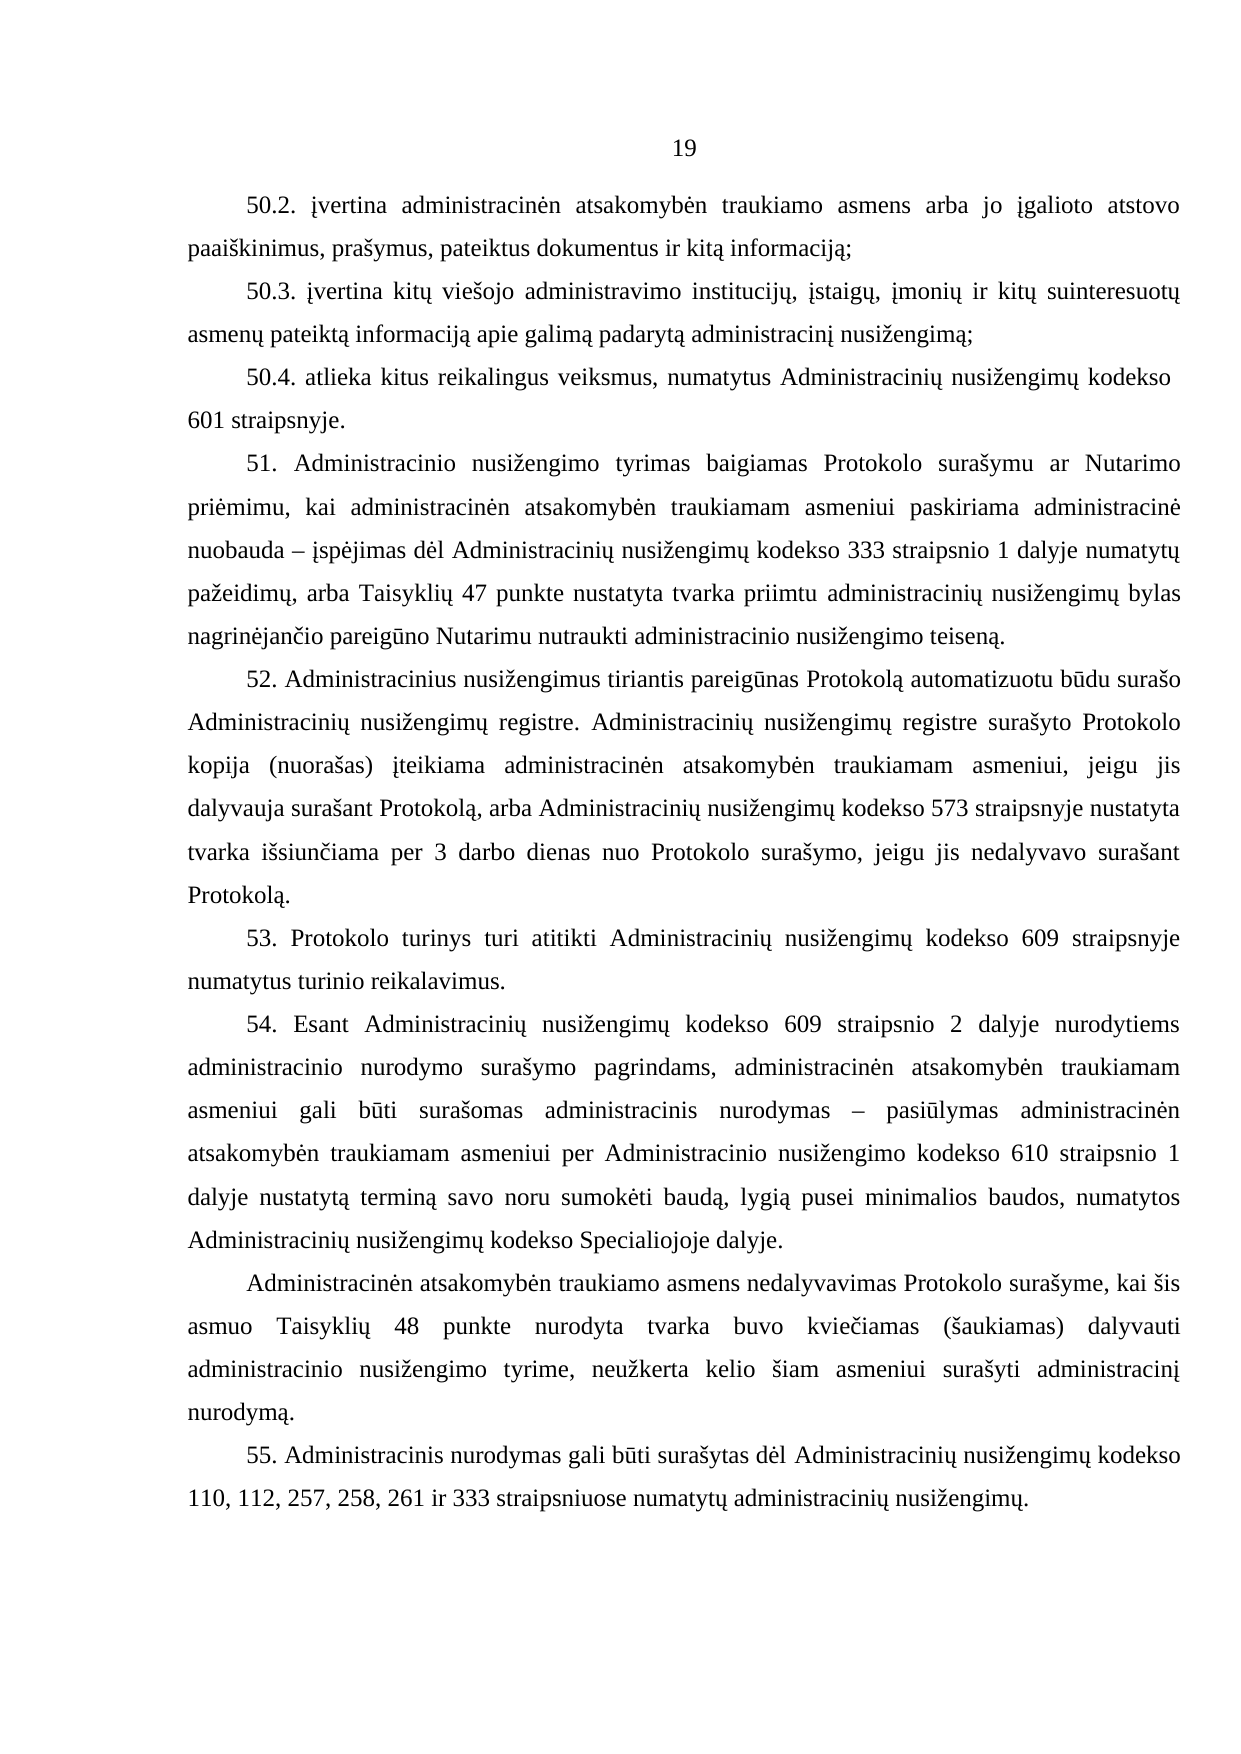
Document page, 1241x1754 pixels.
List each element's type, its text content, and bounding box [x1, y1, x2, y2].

text 51. Administracinio nusižengimo tyrimas baigiamas Protokolo surašymu ar Nutarimo priėmimu, kai administracinėn atsakomybėn traukiamam asmeniui paskiriama administracinė nuobauda – įspėjimas dėl Administracinių nusižengimų kodekso 333 straipsnio 1 dalyje numatytų pažeidimų, arba Taisyklių 47 punkte nustatyta tvarka priimtu administracinių nusižengimų bylas nagrinėjančio pareigūno Nutarimu nutraukti administracinio nusižengimo teiseną. [187, 448, 1181, 650]
text 52. Administracinius nusižengimus tiriantis pareigūnas Protokolą automatizuotu būdu surašo Administracinių nusižengimų registre. Administracinių nusižengimų registre surašyto Protokolo kopija (nuorašas) įteikiama administracinėn atsakomybėn traukiamam asmeniui, jeigu jis dalyvauja surašant Protokolą, arba Administracinių nusižengimų kodekso 573 straipsnyje nustatyta tvarka išsiunčiama per 3 darbo dienas nuo Protokolo surašymo, jeigu jis nedalyvavo surašant Protokolą. [187, 664, 1181, 908]
text 50.2. įvertina administracinėn atsakomybėn traukiamo asmens arba jo įgalioto atstovo paaiškinimus, prašymus, pateiktus dokumentus ir kitą informaciją; [187, 190, 1181, 262]
text Administracinėn atsakomybėn traukiamo asmens nedalyvavimas Protokolo surašyme, kai šis asmuo Taisyklių 48 punkte nurodyta tvarka buvo kviečiamas (šaukiamas) dalyvauti administracinio nusižengimo tyrime, neužkerta kelio šiam asmeniui surašyti administracinį nurodymą. [187, 1268, 1181, 1426]
text 55. Administracinis nurodymas gali būti surašytas dėl Administracinių nusižengimų kodekso 110, 112, 257, 258, 261 ir 333 straipsniuose numatytų administracinių nusižengimų. [187, 1440, 1181, 1512]
text 53. Protokolo turinys turi atitikti Administracinių nusižengimų kodekso 609 straipsnyje numatytus turinio reikalavimus. [187, 923, 1181, 995]
text 50.4. atlieka kitus reikalingus veiksmus, numatytus Administracinių nusižengimų kodekso 601 straipsnyje. [187, 362, 1181, 434]
text 50.3. įvertina kitų viešojo administravimo institucijų, įstaigų, įmonių ir kitų suinteresuotų asmenų pateiktą informaciją apie galimą padarytą administracinį nusižengimą; [187, 276, 1181, 348]
text 54. Esant Administracinių nusižengimų kodekso 609 straipsnio 2 dalyje nurodytiems administracinio nurodymo surašymo pagrindams, administracinėn atsakomybėn traukiamam asmeniui gali būti surašomas administracinis nurodymas – pasiūlymas administracinėn atsakomybėn traukiamam asmeniui per Administracinio nusižengimo kodekso 610 straipsnio 1 dalyje nustatytą terminą savo noru sumokėti baudą, lygią pusei minimalios baudos, numatytos Administracinių nusižengimų kodekso Specialiojoje dalyje. [187, 1009, 1181, 1253]
